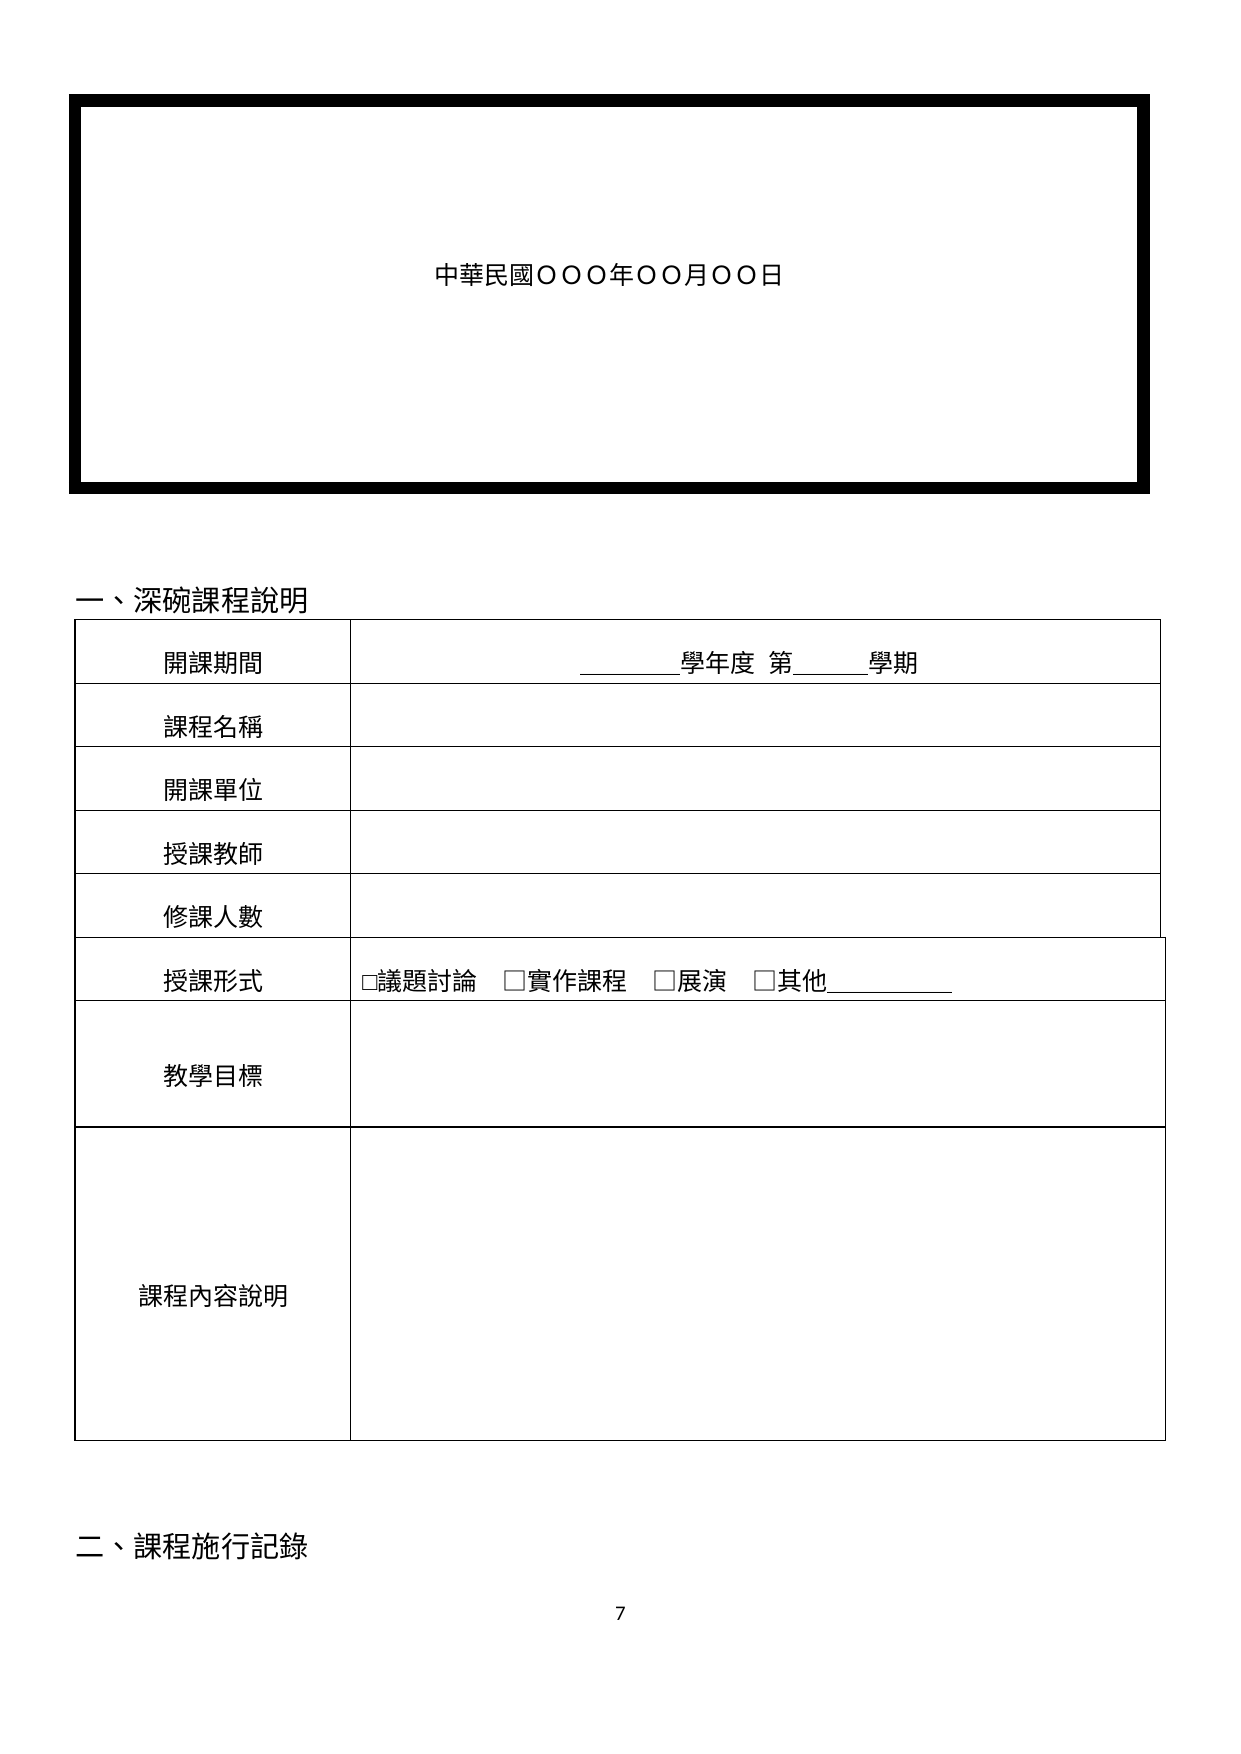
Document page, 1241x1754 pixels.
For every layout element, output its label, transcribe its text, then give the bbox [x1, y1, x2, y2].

text 一、深碗課程說明 [75, 557, 1165, 619]
table_cell 開課單位 [76, 747, 350, 810]
text 二、課程施行記錄 [75, 1503, 1165, 1566]
table_cell 授課教師 [76, 811, 350, 873]
table_cell [1161, 810, 1165, 873]
table_cell 教學目標 [76, 1001, 350, 1126]
table_header ＿＿＿＿學年度 第＿＿＿學期 [351, 620, 1160, 683]
table_cell [351, 811, 1160, 873]
table_cell [351, 684, 1160, 746]
table_cell [351, 747, 1160, 810]
table_cell □議題討論 □實作課程 □展演 □其他＿＿＿＿＿ [351, 938, 1165, 1000]
table_cell 授課形式 [76, 938, 350, 1000]
table_header 開課期間 [76, 620, 350, 683]
table_cell [1161, 683, 1165, 746]
table_cell [351, 874, 1160, 937]
table_cell [1161, 873, 1165, 937]
table_header [1161, 619, 1165, 683]
table_header 中華民國ＯＯＯ年ＯＯ月ＯＯ日 [81, 107, 1137, 482]
table_cell [351, 1128, 1165, 1440]
table_cell 修課人數 [76, 874, 350, 937]
table_cell 課程名稱 [76, 684, 350, 746]
table_cell 課程內容說明 [76, 1128, 350, 1440]
table_cell [1161, 746, 1165, 810]
table_cell [351, 1001, 1165, 1126]
